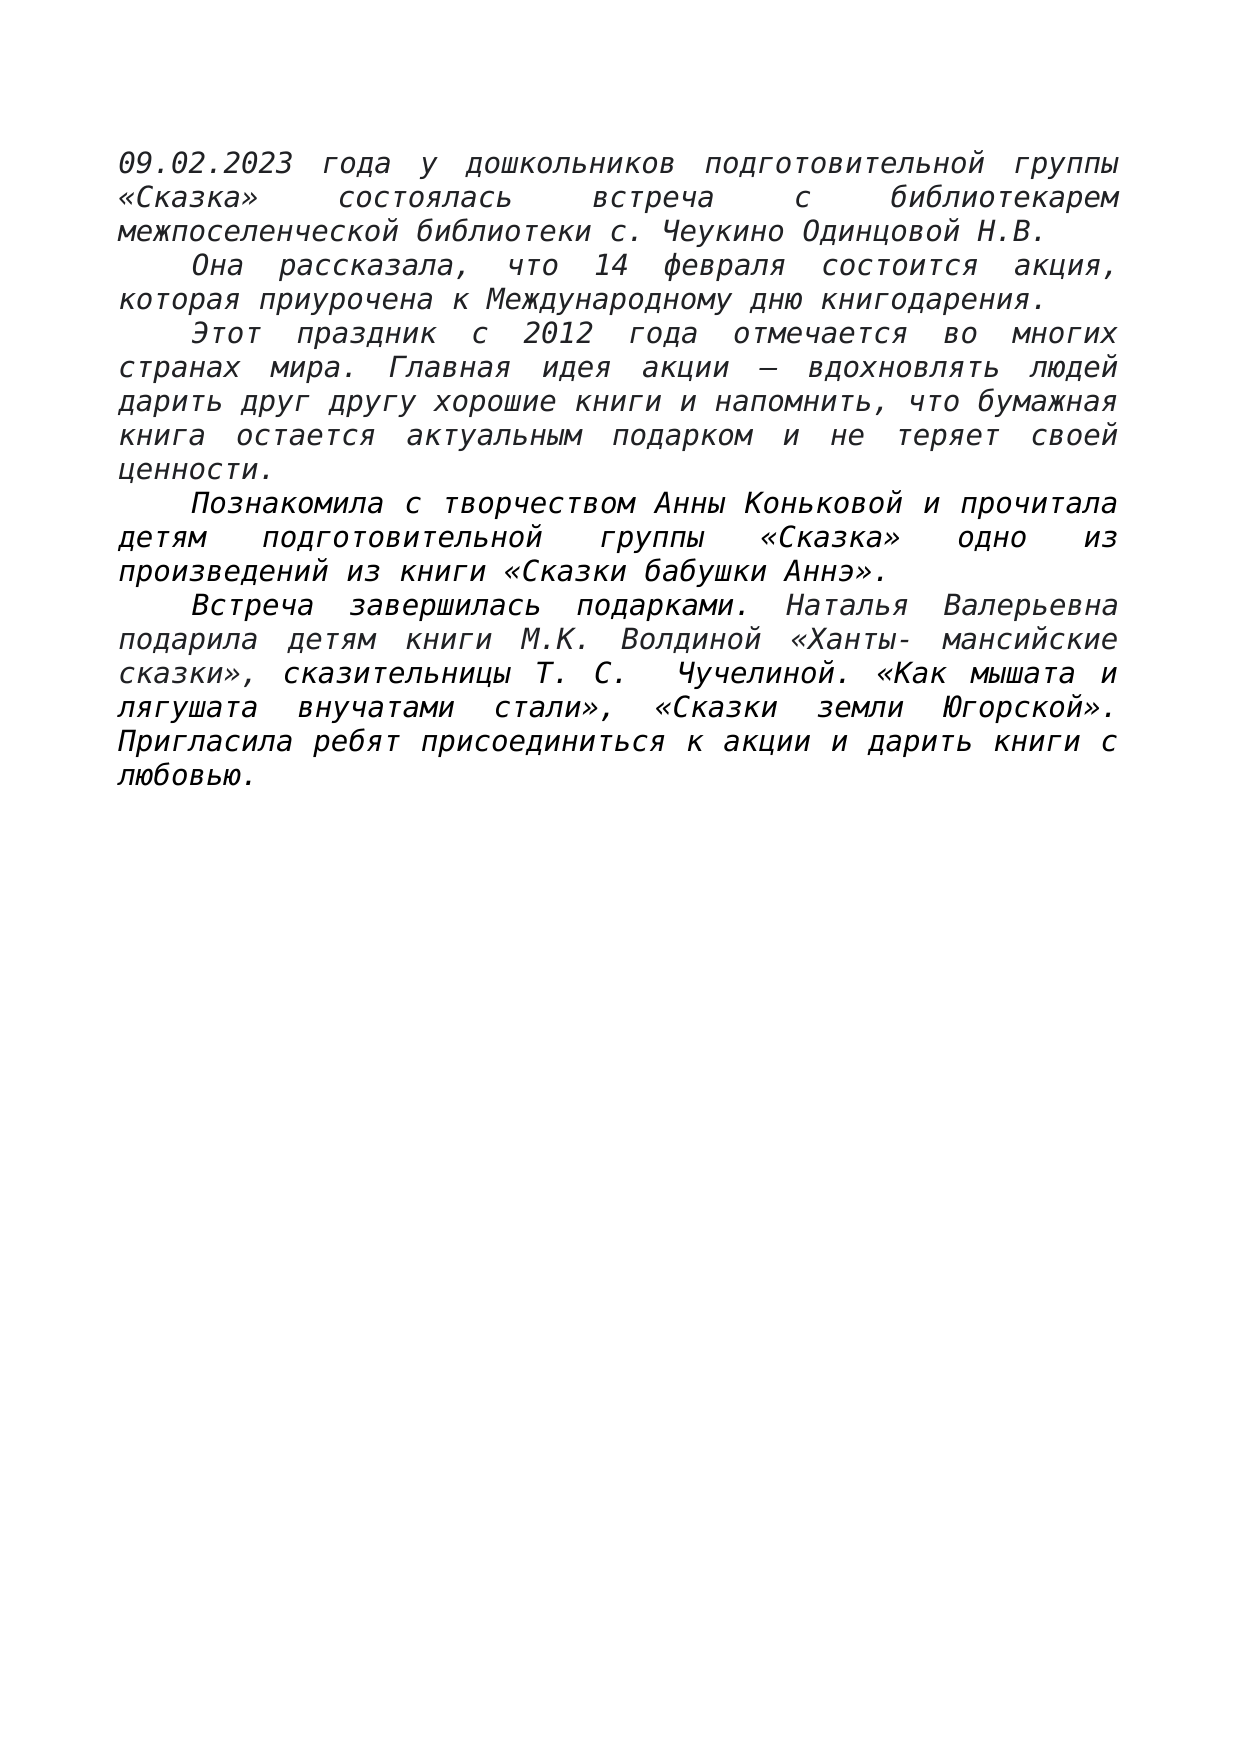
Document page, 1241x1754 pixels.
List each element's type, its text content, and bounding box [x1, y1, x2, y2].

text 09.02.2023 года у дошкольников подготовительной группы «Сказка» состоялась встреча с библиотекарем межпоселенческой библиотеки с. Чеукино Одинцовой Н.В. [118, 147, 1122, 249]
text Познакомила с творчеством Анны Коньковой и прочитала детям подготовительной группы «Сказка» одно из произведений из книги «Сказки бабушки Аннэ». [118, 486, 1122, 588]
text Она рассказала, что 14 февраля состоится акция, которая приурочена к Международному дню книгодарения. [118, 249, 1122, 317]
text Этот праздник с 2012 года отмечается во многих странах мира. Главная идея акции — вдохновлять людей дарить друг другу хорошие книги и напомнить, что бумажная книга остается актуальным подарком и не теряет своей ценности. [118, 317, 1122, 486]
text Встреча завершилась подарками. Наталья Валерьевна подарила детям книги М.К. Волдиной «Ханты- мансийские сказки», сказительницы Т. С. Чучелиной. «Как мышата и лягушата внучатами стали», «Сказки земли Югорской». Пригласила ребят присоединиться к акции и дарить книги с любовью. [118, 588, 1122, 792]
